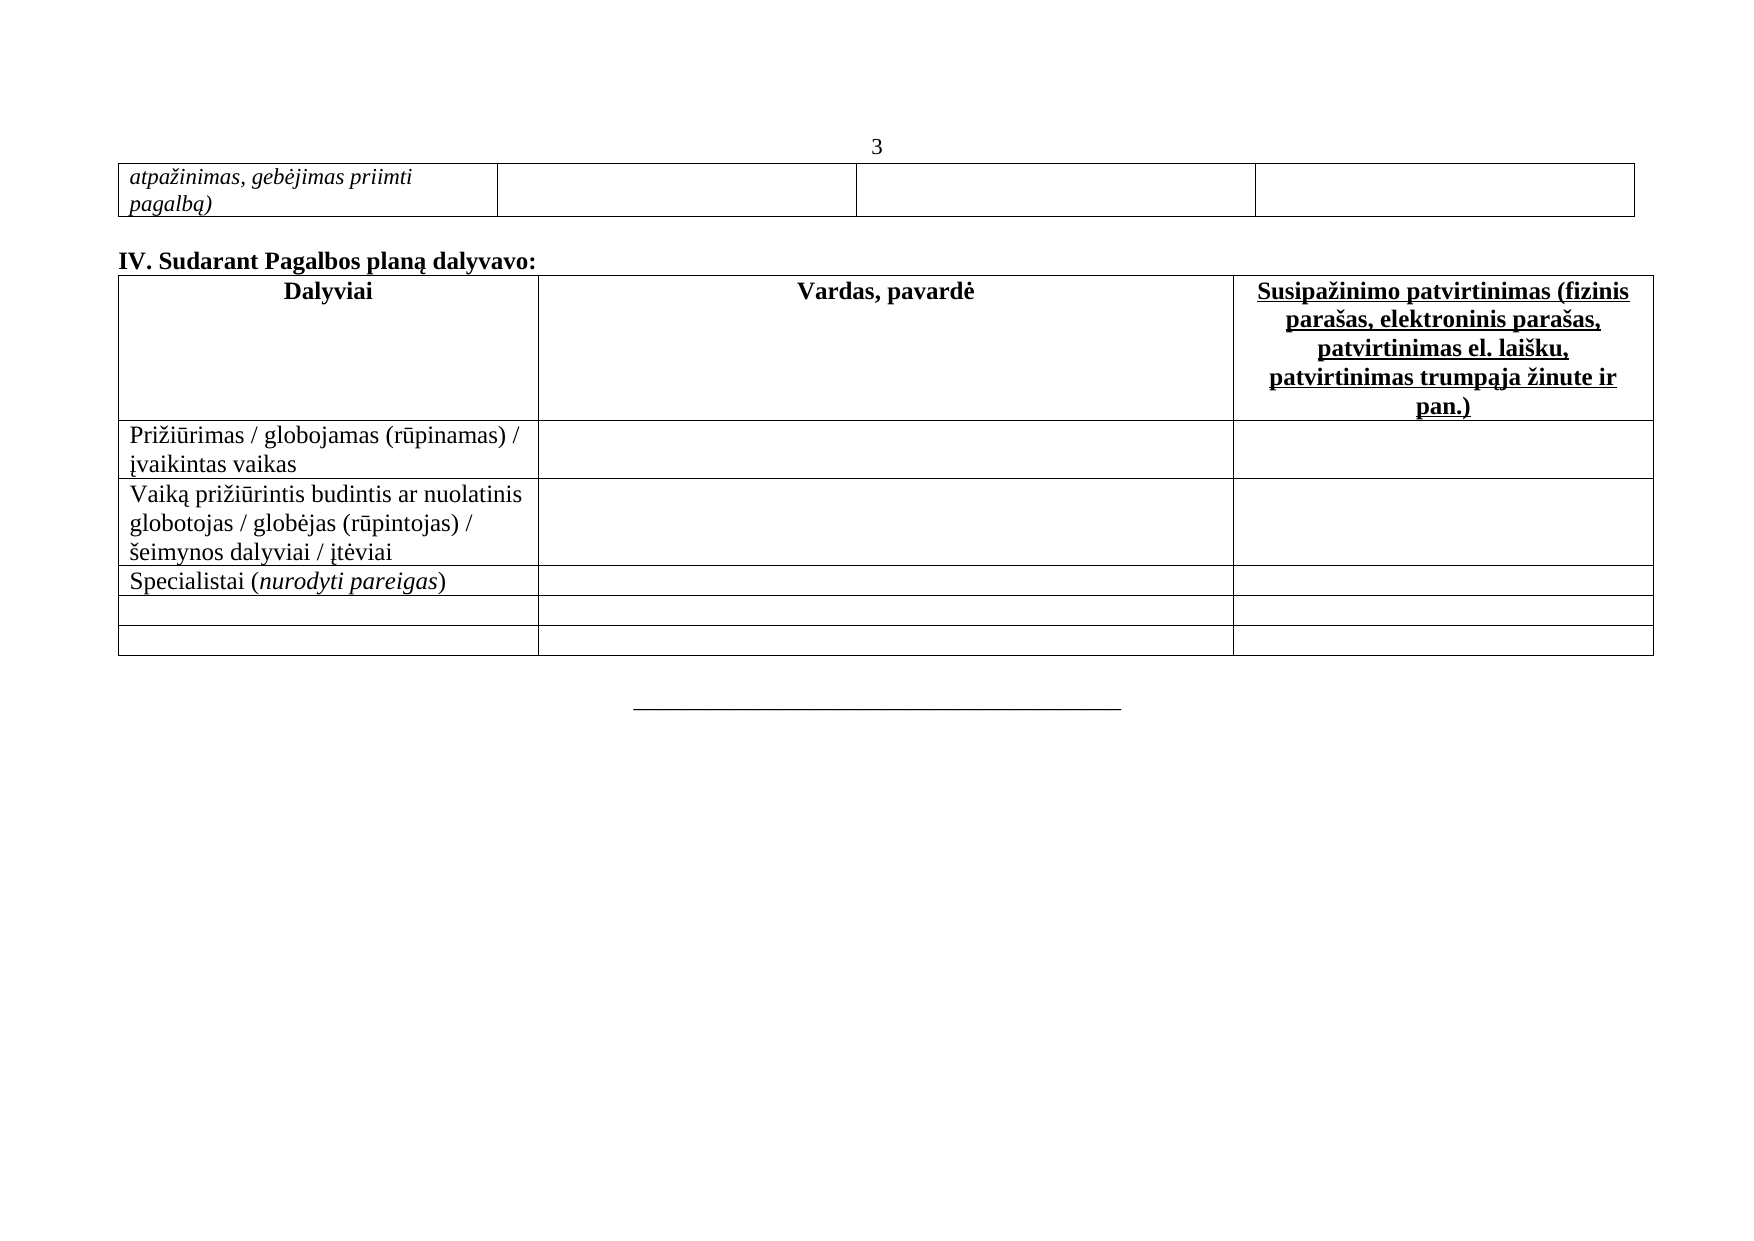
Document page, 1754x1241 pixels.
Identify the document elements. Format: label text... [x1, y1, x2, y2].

table_cell [1234, 626, 1653, 655]
table_cell Vaiką prižiūrintis budintis ar nuolatinis globotojas / globėjas (rūpintojas) / šeimynos dalyviai / įtėviai [119, 479, 538, 565]
table_cell [1234, 479, 1653, 565]
table_cell [1256, 164, 1634, 216]
table_cell [539, 596, 1233, 625]
text IV. Sudarant Pagalbos planą dalyvavo: [118, 246, 1636, 275]
table_cell [498, 164, 856, 216]
table_cell [1234, 421, 1653, 478]
table_cell [119, 596, 538, 625]
table_cell Specialistai (nurodyti pareigas) [119, 566, 538, 595]
table_header Dalyviai [119, 276, 538, 419]
table_cell [539, 421, 1233, 478]
table_cell atpažinimas, gebėjimas priimti pagalbą) [119, 164, 497, 216]
table_cell [119, 626, 538, 655]
table_cell [539, 479, 1233, 565]
table_cell [1234, 566, 1653, 595]
table_cell [857, 164, 1255, 216]
table_cell [539, 566, 1233, 595]
text _______________________________________ [118, 684, 1636, 713]
table_header Susipažinimo patvirtinimas (fizinis parašas, elektroninis parašas, patvirtinimas el. laišku, patvirtinimas trumpąja žinute ir pan.) [1234, 276, 1653, 419]
table_cell Prižiūrimas / globojamas (rūpinamas) / įvaikintas vaikas [119, 421, 538, 478]
table_cell [1234, 596, 1653, 625]
table_header Vardas, pavardė [539, 276, 1233, 419]
table_cell [539, 626, 1233, 655]
